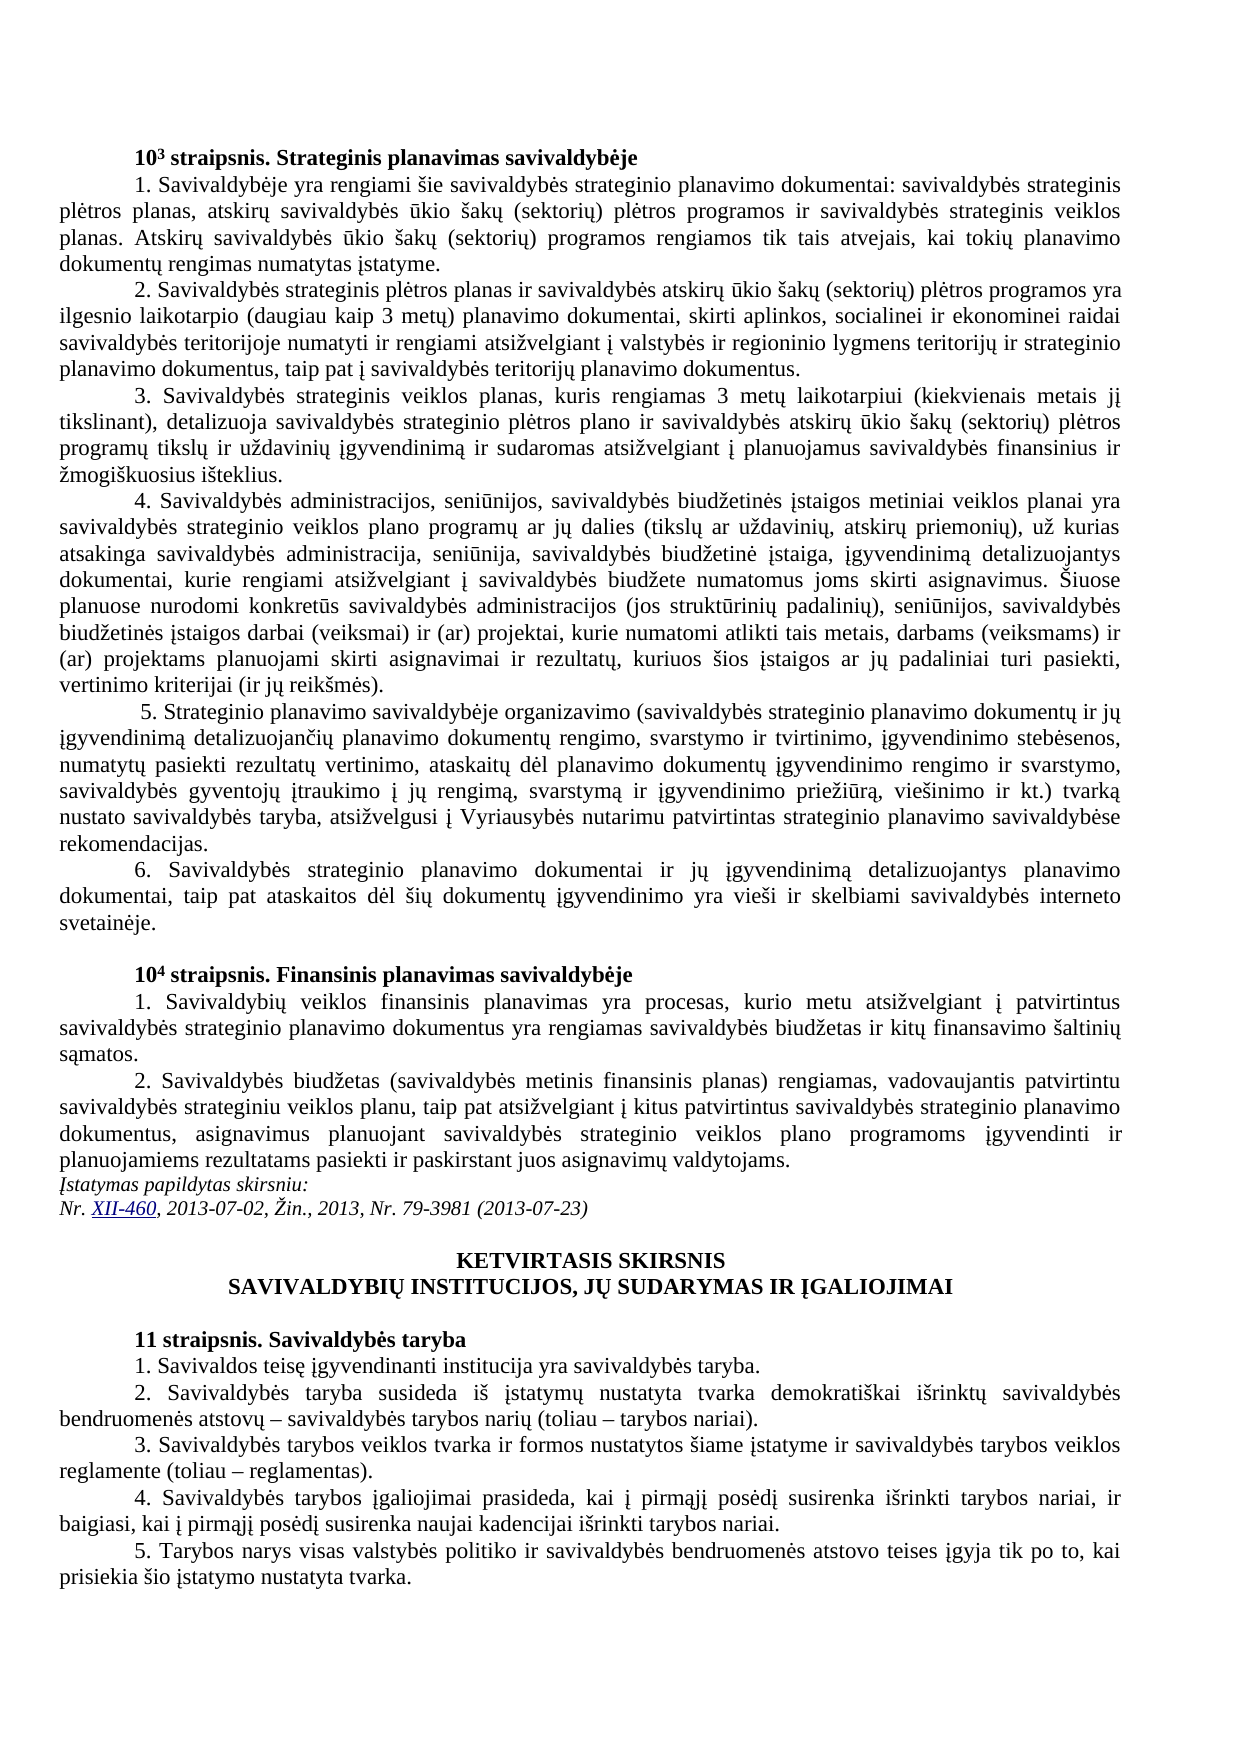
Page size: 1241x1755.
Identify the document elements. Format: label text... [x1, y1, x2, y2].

text 11 straipsnis. Savivaldybės taryba [59, 1326, 1122, 1352]
text 2. Savivaldybės biudžetas (savivaldybės metinis finansinis planas) rengiamas, vadovaujantis patvirtintu savivaldybės strateginiu veiklos planu, taip pat atsižvelgiant į kitus patvirtintus savivaldybės strateginio planavimo dokumentus, asignavimus planuojant savivaldybės strateginio veiklos plano programoms įgyvendinti ir planuojamiems rezultatams pasiekti ir paskirstant juos asignavimų valdytojams. [59, 1067, 1122, 1172]
text 1. Savivaldybėje yra rengiami šie savivaldybės strateginio planavimo dokumentai: savivaldybės strateginis plėtros planas, atskirų savivaldybės ūkio šakų (sektorių) plėtros programos ir savivaldybės strateginis veiklos planas. Atskirų savivaldybės ūkio šakų (sektorių) programos rengiamos tik tais atvejais, kai tokių planavimo dokumentų rengimas numatytas įstatyme. [59, 171, 1122, 276]
text 4. Savivaldybės administracijos, seniūnijos, savivaldybės biudžetinės įstaigos metiniai veiklos planai yra savivaldybės strateginio veiklos plano programų ar jų dalies (tikslų ar uždavinių, atskirų priemonių), už kurias atsakinga savivaldybės administracija, seniūnija, savivaldybės biudžetinė įstaiga, įgyvendinimą detalizuojantys dokumentai, kurie rengiami atsižvelgiant į savivaldybės biudžete numatomus joms skirti asignavimus. Šiuose planuose nurodomi konkretūs savivaldybės administracijos (jos struktūrinių padalinių), seniūnijos, savivaldybės biudžetinės įstaigos darbai (veiksmai) ir (ar) projektai, kurie numatomi atlikti tais metais, darbams (veiksmams) ir (ar) projektams planuojami skirti asignavimai ir rezultatų, kuriuos šios įstaigos ar jų padaliniai turi pasiekti, vertinimo kriterijai (ir jų reikšmės). [59, 487, 1122, 698]
text 2. Savivaldybės taryba susideda iš įstatymų nustatyta tvarka demokratiškai išrinktų savivaldybės bendruomenės atstovų – savivaldybės tarybos narių (toliau – tarybos nariai). [59, 1378, 1122, 1431]
text 104 straipsnis. Finansinis planavimas savivaldybėje [59, 961, 1122, 988]
text 5. Tarybos narys visas valstybės politiko ir savivaldybės bendruomenės atstovo teises įgyja tik po to, kai prisiekia šio įstatymo nustatyta tvarka. [59, 1537, 1122, 1589]
text 1. Savivaldybių veiklos finansinis planavimas yra procesas, kurio metu atsižvelgiant į patvirtintus savivaldybės strateginio planavimo dokumentus yra rengiamas savivaldybės biudžetas ir kitų finansavimo šaltinių sąmatos. [59, 988, 1122, 1067]
text 6. Savivaldybės strateginio planavimo dokumentai ir jų įgyvendinimą detalizuojantys planavimo dokumentai, taip pat ataskaitos dėl šių dokumentų įgyvendinimo yra vieši ir skelbiami savivaldybės interneto svetainėje. [59, 856, 1122, 935]
text 103 straipsnis. Strateginis planavimas savivaldybėje [59, 144, 1122, 171]
text 2. Savivaldybės strateginis plėtros planas ir savivaldybės atskirų ūkio šakų (sektorių) plėtros programos yra ilgesnio laikotarpio (daugiau kaip 3 metų) planavimo dokumentai, skirti aplinkos, socialinei ir ekonominei raidai savivaldybės teritorijoje numatyti ir rengiami atsižvelgiant į valstybės ir regioninio lygmens teritorijų ir strateginio planavimo dokumentus, taip pat į savivaldybės teritorijų planavimo dokumentus. [59, 276, 1122, 382]
text 1. Savivaldos teisę įgyvendinanti institucija yra savivaldybės taryba. [59, 1352, 1122, 1378]
text Nr. XII-460, 2013-07-02, Žin., 2013, Nr. 79-3981 (2013-07-23) [59, 1196, 1122, 1220]
text 3. Savivaldybės tarybos veiklos tvarka ir formos nustatytos šiame įstatyme ir savivaldybės tarybos veiklos reglamente (toliau – reglamentas). [59, 1431, 1122, 1484]
text 3. Savivaldybės strateginis veiklos planas, kuris rengiamas 3 metų laikotarpiui (kiekvienais metais jį tikslinant), detalizuoja savivaldybės strateginio plėtros plano ir savivaldybės atskirų ūkio šakų (sektorių) plėtros programų tikslų ir uždavinių įgyvendinimą ir sudaromas atsižvelgiant į planuojamus savivaldybės finansinius ir žmogiškuosius išteklius. [59, 382, 1122, 487]
text 5. Strateginio planavimo savivaldybėje organizavimo (savivaldybės strateginio planavimo dokumentų ir jų įgyvendinimą detalizuojančių planavimo dokumentų rengimo, svarstymo ir tvirtinimo, įgyvendinimo stebėsenos, numatytų pasiekti rezultatų vertinimo, ataskaitų dėl planavimo dokumentų įgyvendinimo rengimo ir svarstymo, savivaldybės gyventojų įtraukimo į jų rengimą, svarstymą ir įgyvendinimo priežiūrą, viešinimo ir kt.) tvarką nustato savivaldybės taryba, atsižvelgusi į Vyriausybės nutarimu patvirtintas strateginio planavimo savivaldybėse rekomendacijas. [59, 698, 1122, 856]
text KETVIRTASIS SKIRSNIS [59, 1247, 1122, 1273]
text SAVIVALDYBIŲ INSTITUCIJOS, JŲ SUDARYMAS IR ĮGALIOJIMAI [59, 1273, 1122, 1299]
text 4. Savivaldybės tarybos įgaliojimai prasideda, kai į pirmąjį posėdį susirenka išrinkti tarybos nariai, ir baigiasi, kai į pirmąjį posėdį susirenka naujai kadencijai išrinkti tarybos nariai. [59, 1484, 1122, 1537]
text Įstatymas papildytas skirsniu: [59, 1172, 1122, 1196]
